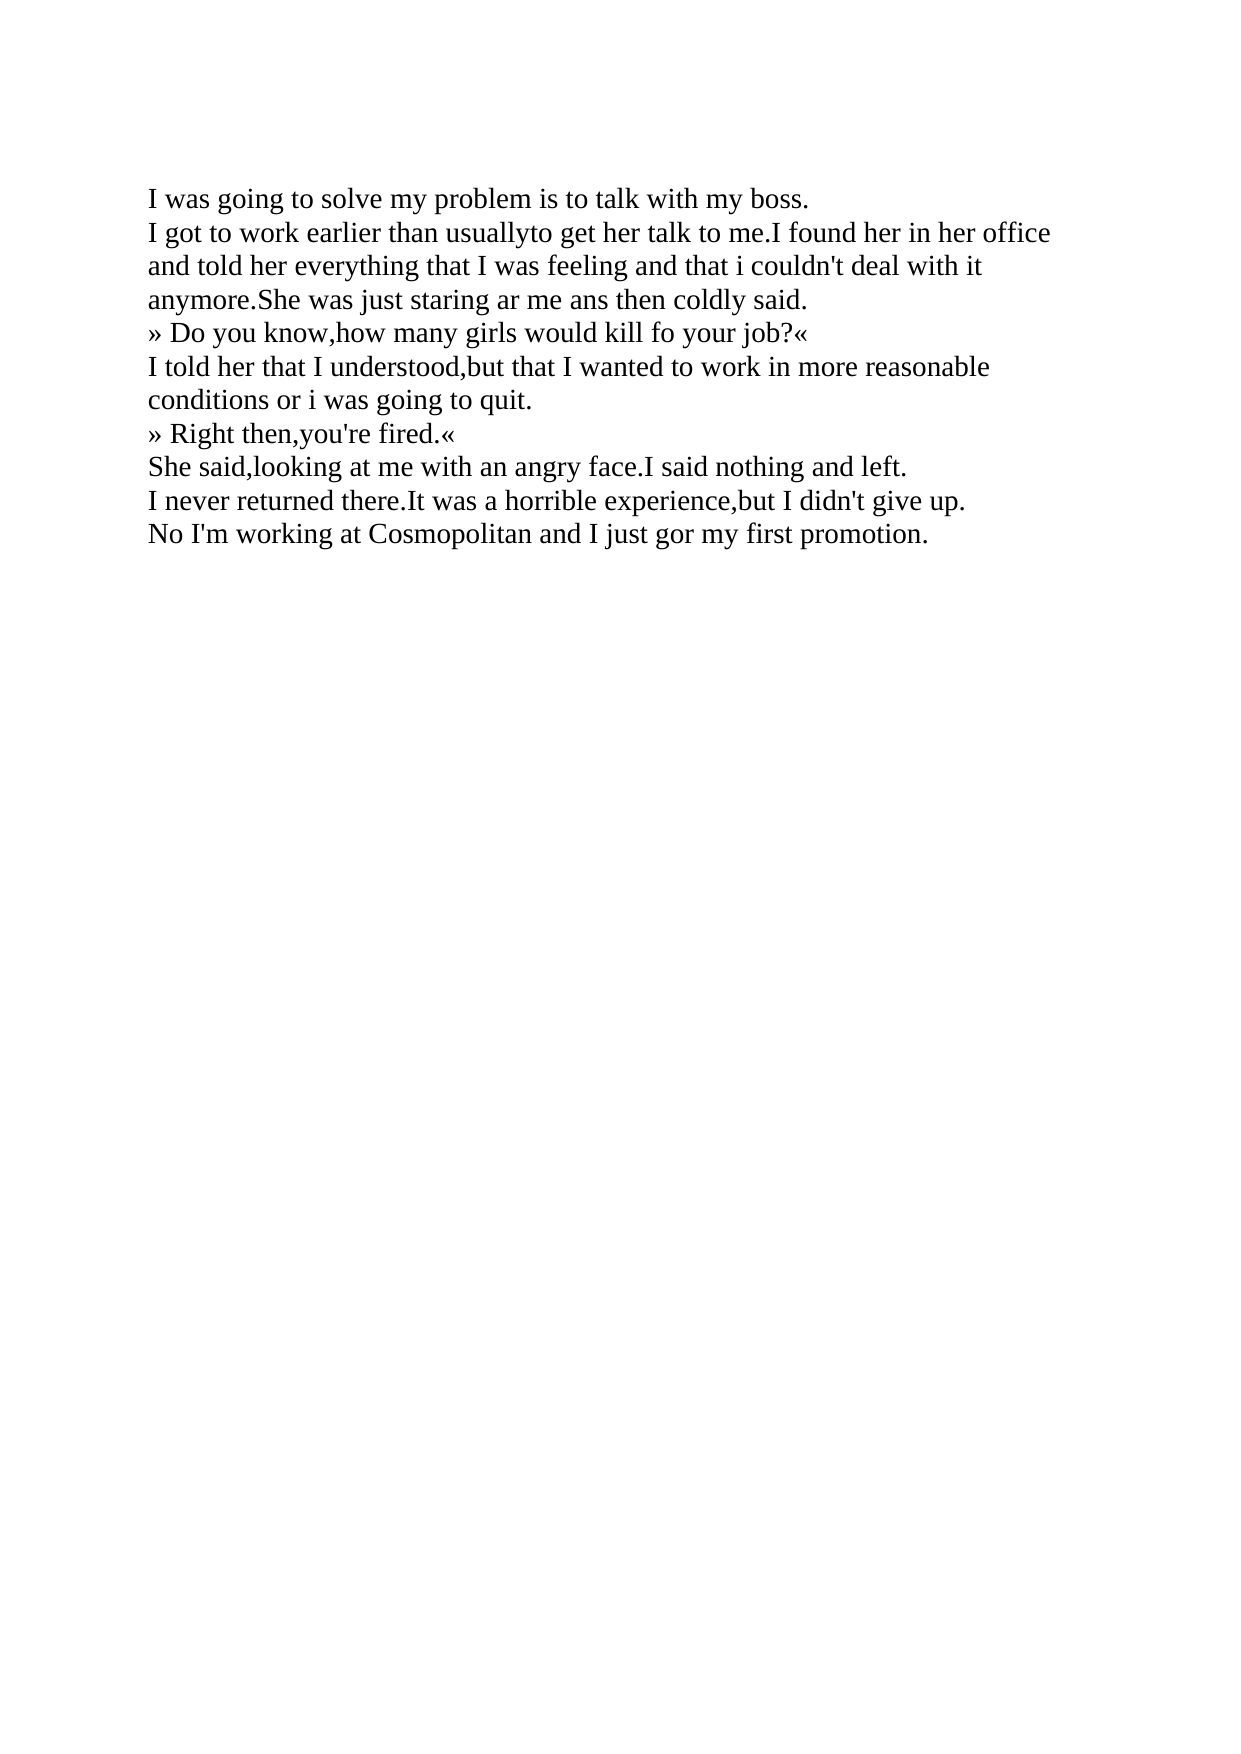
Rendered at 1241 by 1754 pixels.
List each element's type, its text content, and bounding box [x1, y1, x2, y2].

text » Right then,you're fired.« [148, 416, 1085, 449]
text She said,looking at me with an angry face.I said nothing and left. [148, 449, 1085, 483]
text I never returned there.It was a horrible experience,but I didn't give up. [148, 483, 1085, 517]
text I was going to solve my problem is to talk with my boss. [148, 181, 1085, 215]
text I got to work earlier than usuallyto get her talk to me.I found her in her office and told her everything that I was feeling and that i couldn't deal with it anymore.She was just staring ar me ans then coldly said. [148, 215, 1085, 315]
text No I'm working at Cosmopolitan and I just gor my first promotion. [148, 517, 1085, 550]
text I told her that I understood,but that I wanted to work in more reasonable conditions or i was going to quit. [148, 349, 1085, 416]
text » Do you know,how many girls would kill fo your job?« [148, 315, 1085, 349]
